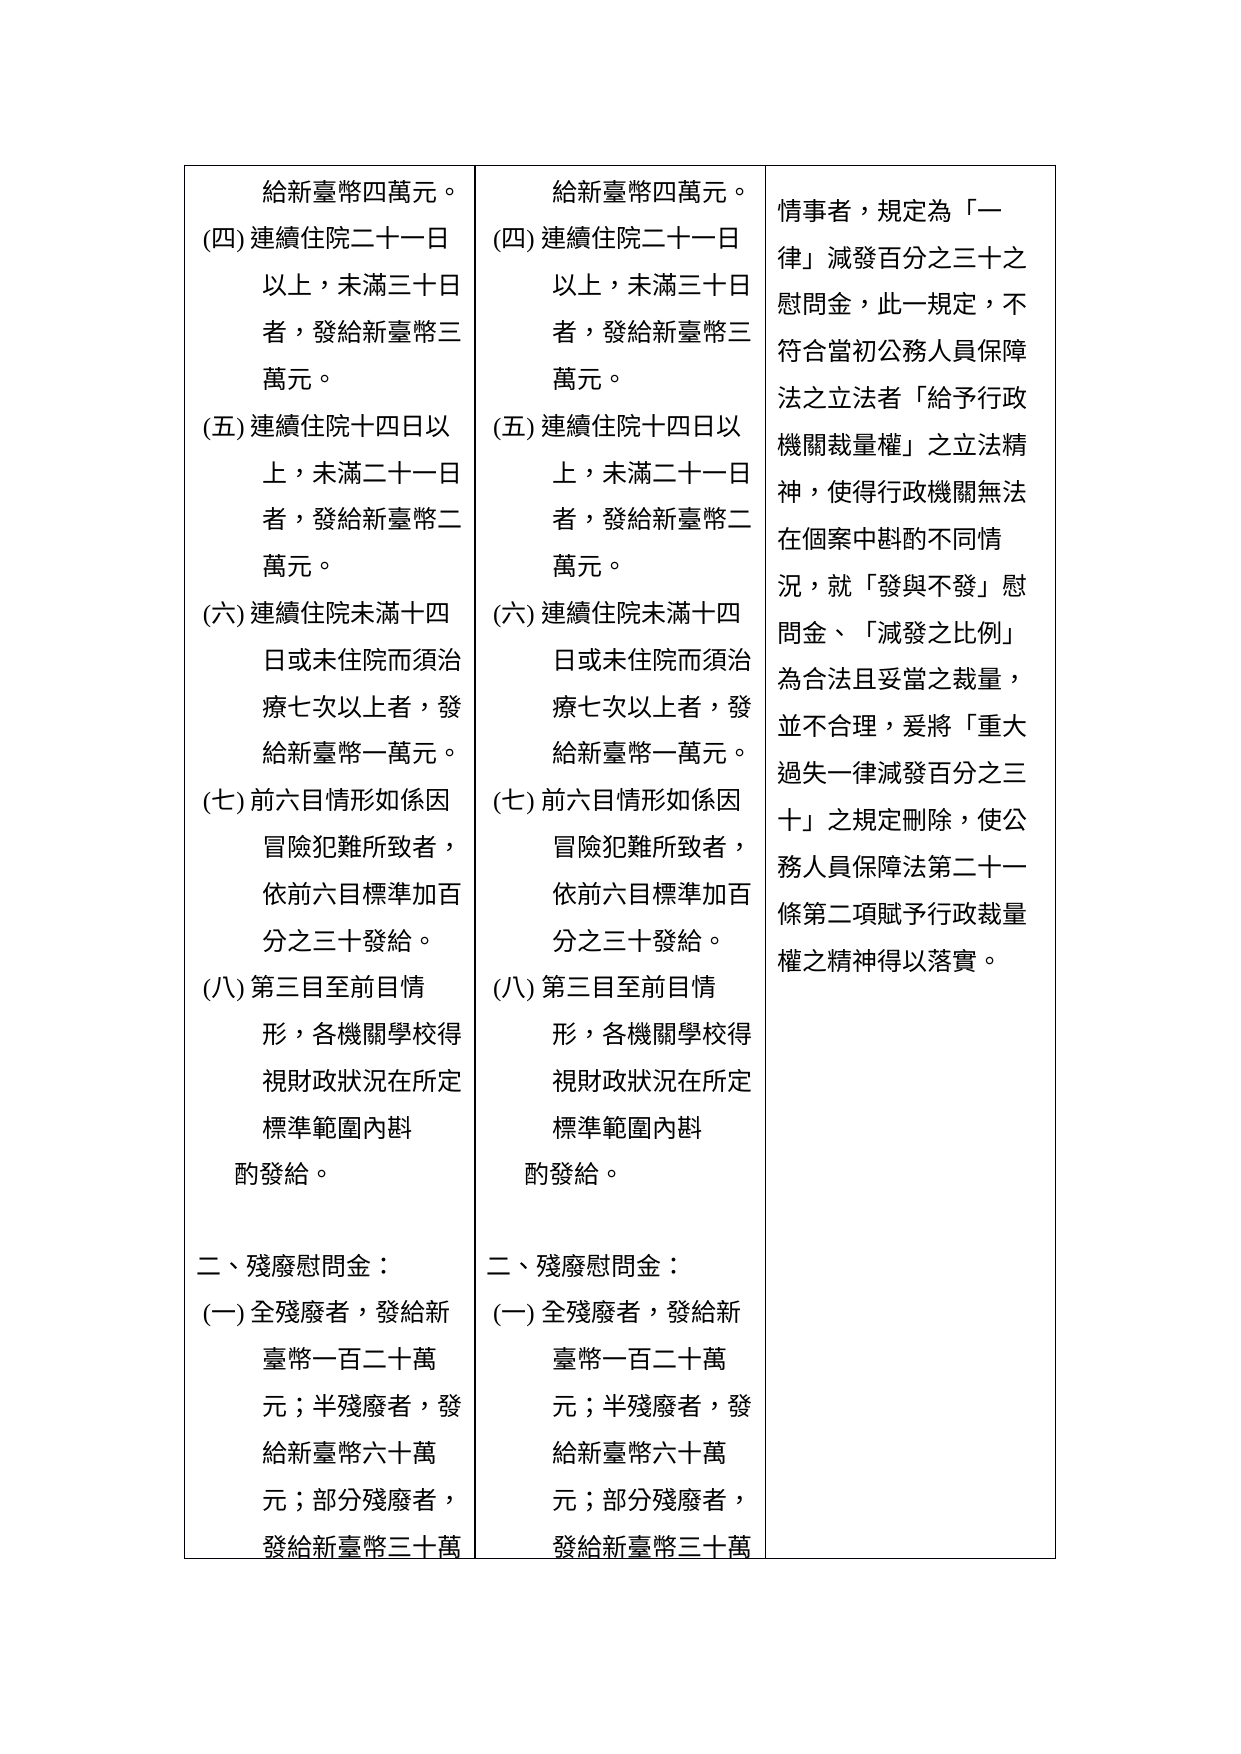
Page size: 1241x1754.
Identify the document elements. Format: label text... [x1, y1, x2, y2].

table_cell 給新臺幣四萬元。 (四) 連續住院二十一日以上，未滿三十日者，發給新臺幣三萬元。 (五) 連續住院十四日以上，未滿二十一日者，發給新臺幣二萬元。 (六) 連續住院未滿十四日或未住院而須治療七次以上者，發給新臺幣一萬元。 (七) 前六目情形如係因冒險犯難所致者，依前六目標準加百分之三十發給。 (八) 第三目至前目情形，各機關學校得視財政狀況在所定標準範圍內斟 酌發給。 二、殘廢慰問金： (一) 全殘廢者，發給新臺幣一百二十萬元；半殘廢者，發給新臺幣六十萬元；部分殘廢者，發給新臺幣三十萬 [185, 166, 474, 1558]
table_cell 情事者，規定為「一律」減發百分之三十之慰問金，此一規定，不符合當初公務人員保障法之立法者「給予行政機關裁量權」之立法精神，使得行政機關無法在個案中斟酌不同情況，就「發與不發」慰問金、「減發之比例」為合法且妥當之裁量，並不合理，爰將「重大過失一律減發百分之三十」之規定刪除，使公務人員保障法第二十一條第二項賦予行政裁量權之精神得以落實。 [766, 166, 1055, 1558]
table_cell 給新臺幣四萬元。 (四) 連續住院二十一日以上，未滿三十日者，發給新臺幣三萬元。 (五) 連續住院十四日以上，未滿二十一日者，發給新臺幣二萬元。 (六) 連續住院未滿十四日或未住院而須治療七次以上者，發給新臺幣一萬元。 (七) 前六目情形如係因冒險犯難所致者，依前六目標準加百分之三十發給。 (八) 第三目至前目情形，各機關學校得視財政狀況在所定標準範圍內斟 酌發給。 二、殘廢慰問金： (一) 全殘廢者，發給新臺幣一百二十萬元；半殘廢者，發給新臺幣六十萬元；部分殘廢者，發給新臺幣三十萬 [476, 166, 765, 1558]
